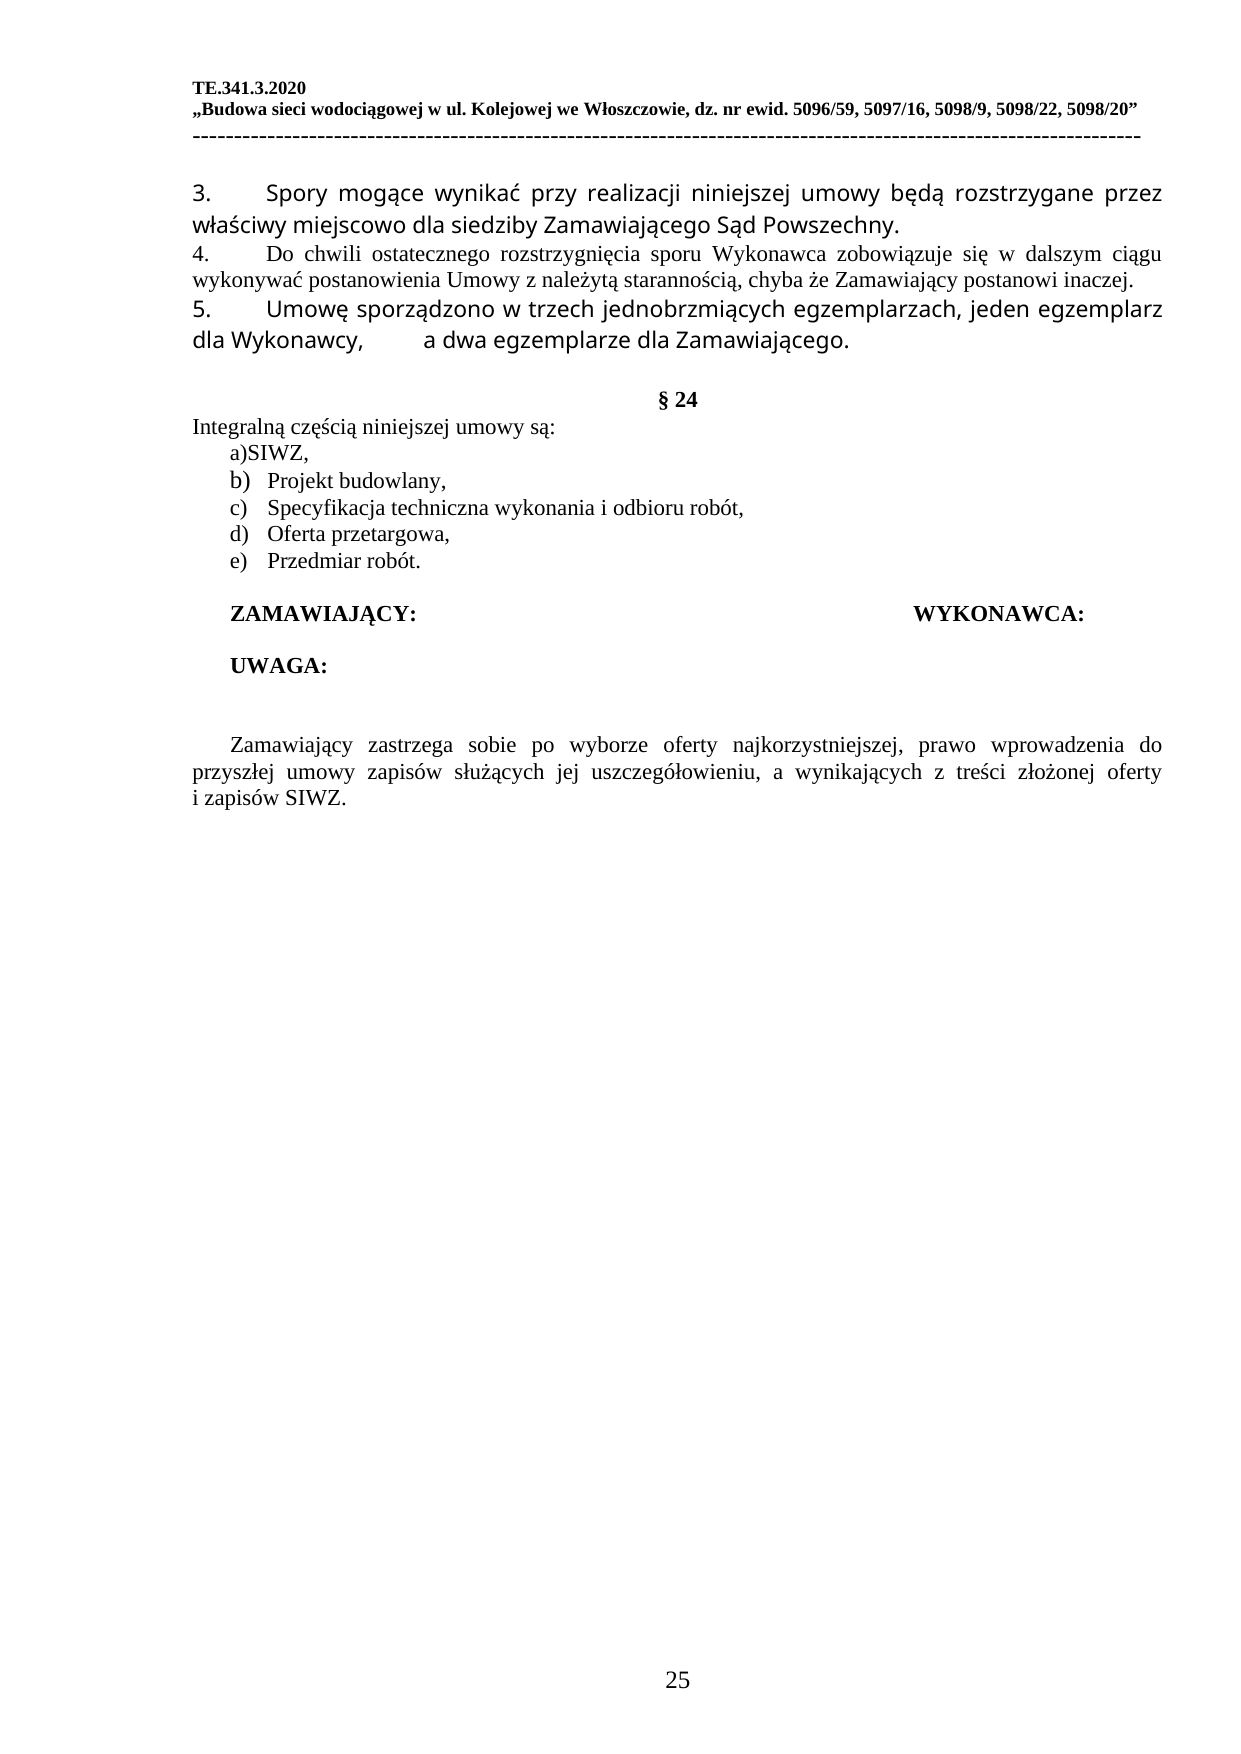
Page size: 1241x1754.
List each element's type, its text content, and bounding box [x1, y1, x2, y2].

text Zamawiający zastrzega sobie po wyborze oferty najkorzystniejszej, prawo wprowadzenia do przyszłej umowy zapisów służących jej uszczegółowieniu, a wynikających z treści złożonej oferty i zapisów SIWZ. [192, 731, 1163, 810]
list Projekt budowlany, [229, 465, 1163, 494]
text ZAMAWIAJĄCY: WYKONAWCA: [192, 599, 1163, 626]
text a)SIWZ, [229, 439, 1163, 465]
list Oferta przetargowa, [229, 521, 1163, 547]
text UWAGA: [192, 652, 1163, 679]
list Specyfikacja techniczna wykonania i odbioru robót, [229, 494, 1163, 521]
list Przedmiar robót. [229, 547, 1163, 573]
text Integralną częścią niniejszej umowy są: [192, 413, 1163, 439]
text § 24 [192, 386, 1163, 413]
list Spory mogące wynikać przy realizacji niniejszej umowy będą rozstrzygane przez właściwy miejscowo dla siedziby Zamawiającego Sąd Powszechny. [192, 177, 1163, 240]
list Umowę sporządzono w trzech jednobrzmiących egzemplarzach, jeden egzemplarz dla Wykonawcy, a dwa egzemplarze dla Zamawiającego. [192, 293, 1163, 355]
list Do chwili ostatecznego rozstrzygnięcia sporu Wykonawca zobowiązuje się w dalszym ciągu wykonywać postanowienia Umowy z należytą starannością, chyba że Zamawiający postanowi inaczej. [192, 240, 1163, 293]
